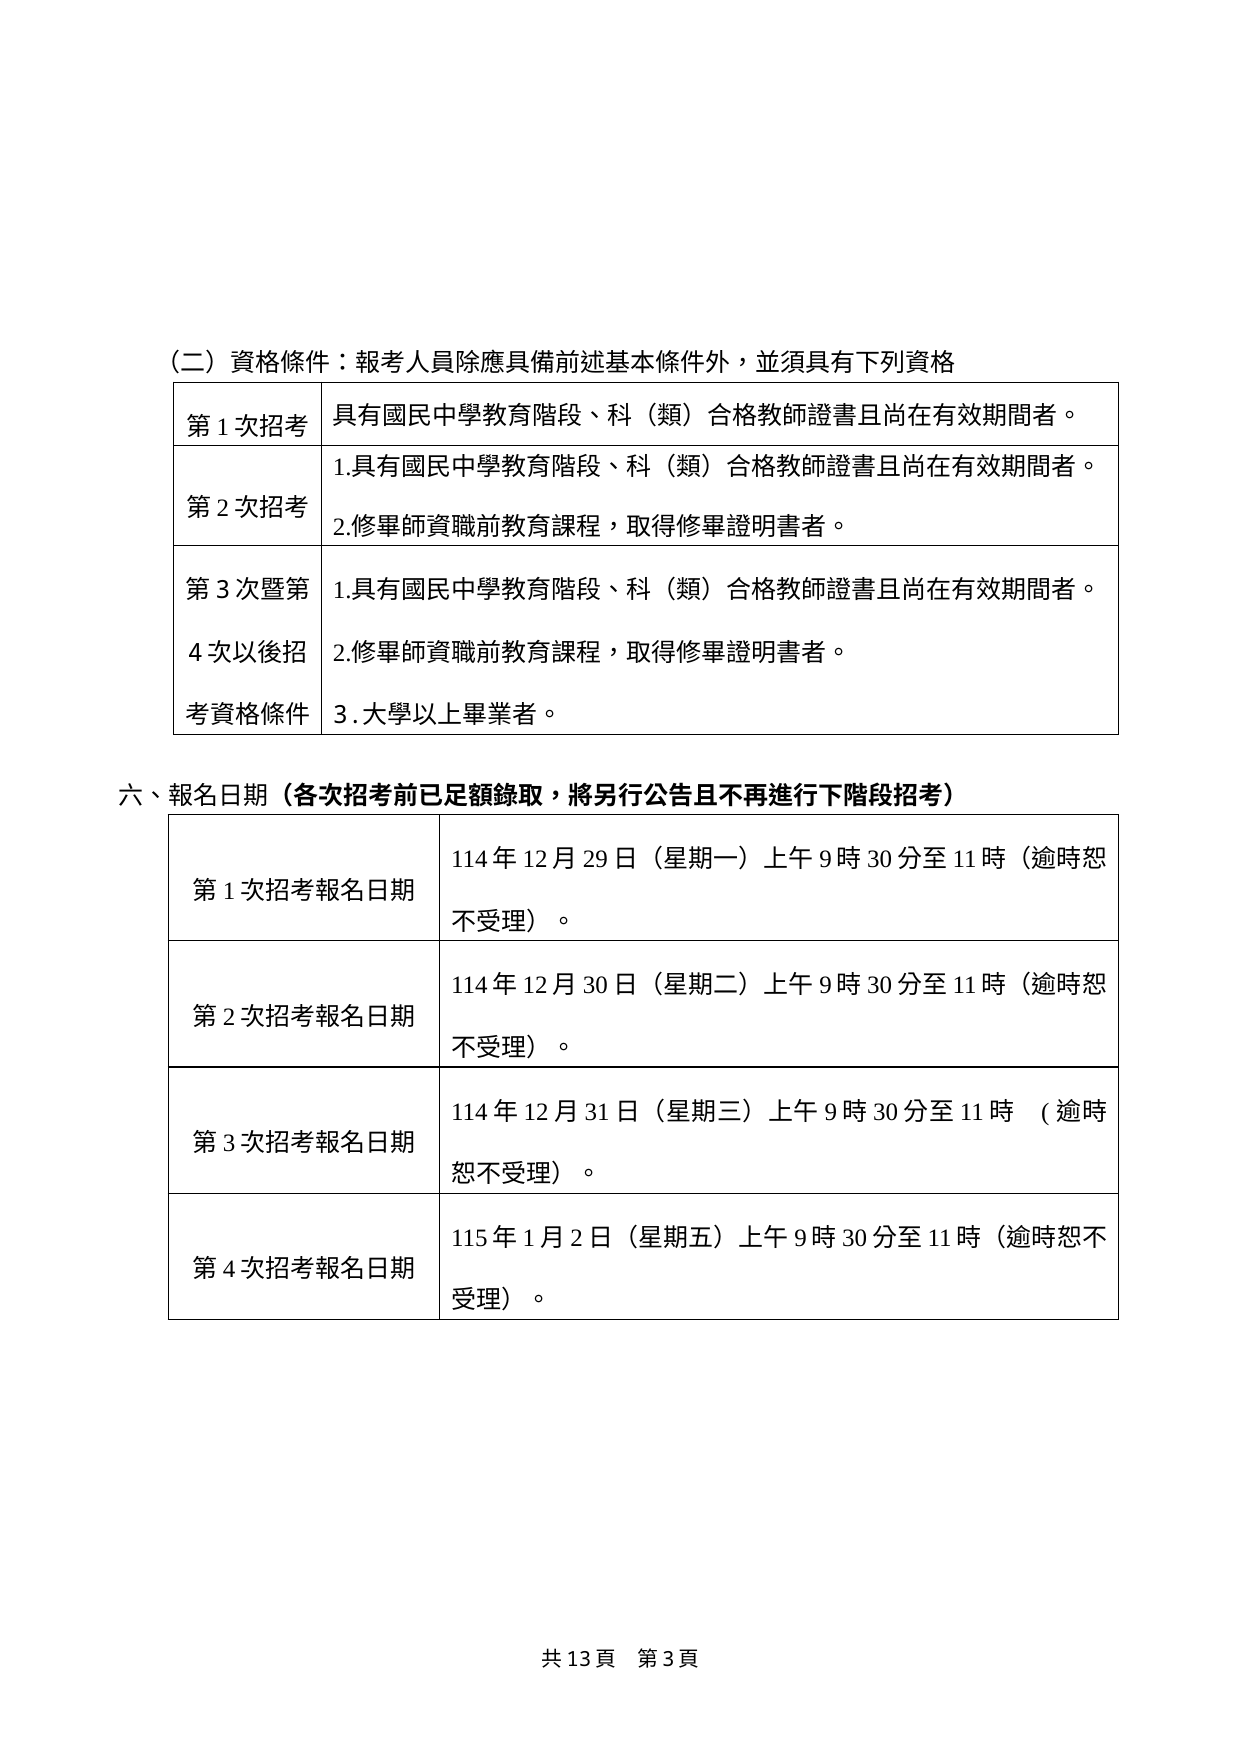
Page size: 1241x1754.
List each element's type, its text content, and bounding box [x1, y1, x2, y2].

table_header 第1次招考 [174, 383, 321, 445]
table_cell 1.具有國民中學教育階段、科（類）合格教師證書且尚在有效期間者。 2.修畢師資職前教育課程，取得修畢證明書者。 [322, 446, 1118, 545]
table_header 具有國民中學教育階段、科（類）合格教師證書且尚在有效期間者。 [322, 383, 1118, 445]
table_cell 第3次招考報名日期 [169, 1068, 439, 1192]
table_cell 第2次招考 [174, 446, 321, 545]
text 六、報名日期（各次招考前已足額錄取，將另行公告且不再進行下階段招考） [118, 752, 1122, 814]
table_cell 1.具有國民中學教育階段、科（類）合格教師證書且尚在有效期間者。 2.修畢師資職前教育課程，取得修畢證明書者。 3.大學以上畢業者。 [322, 546, 1118, 733]
table_cell 第3次暨第4次以後招考資格條件 [174, 546, 321, 733]
table_cell 114年12月30日（星期二）上午9時30分至11時（逾時恕不受理）。 [440, 941, 1118, 1066]
table_header 第1次招考報名日期 [169, 815, 439, 940]
table_cell 115年1月2日（星期五）上午9時30分至11時（逾時恕不受理）。 [440, 1194, 1118, 1318]
text （二）資格條件：報考人員除應具備前述基本條件外，並須具有下列資格 [156, 319, 1122, 382]
table_header 114年12月29日（星期一）上午9時30分至11時（逾時恕不受理）。 [440, 815, 1118, 940]
table_cell 第4次招考報名日期 [169, 1194, 439, 1318]
table_cell 第2次招考報名日期 [169, 941, 439, 1066]
table_cell 114年12月31日（星期三）上午9時30分至11時 ( 逾時恕不受理）。 [440, 1068, 1118, 1192]
